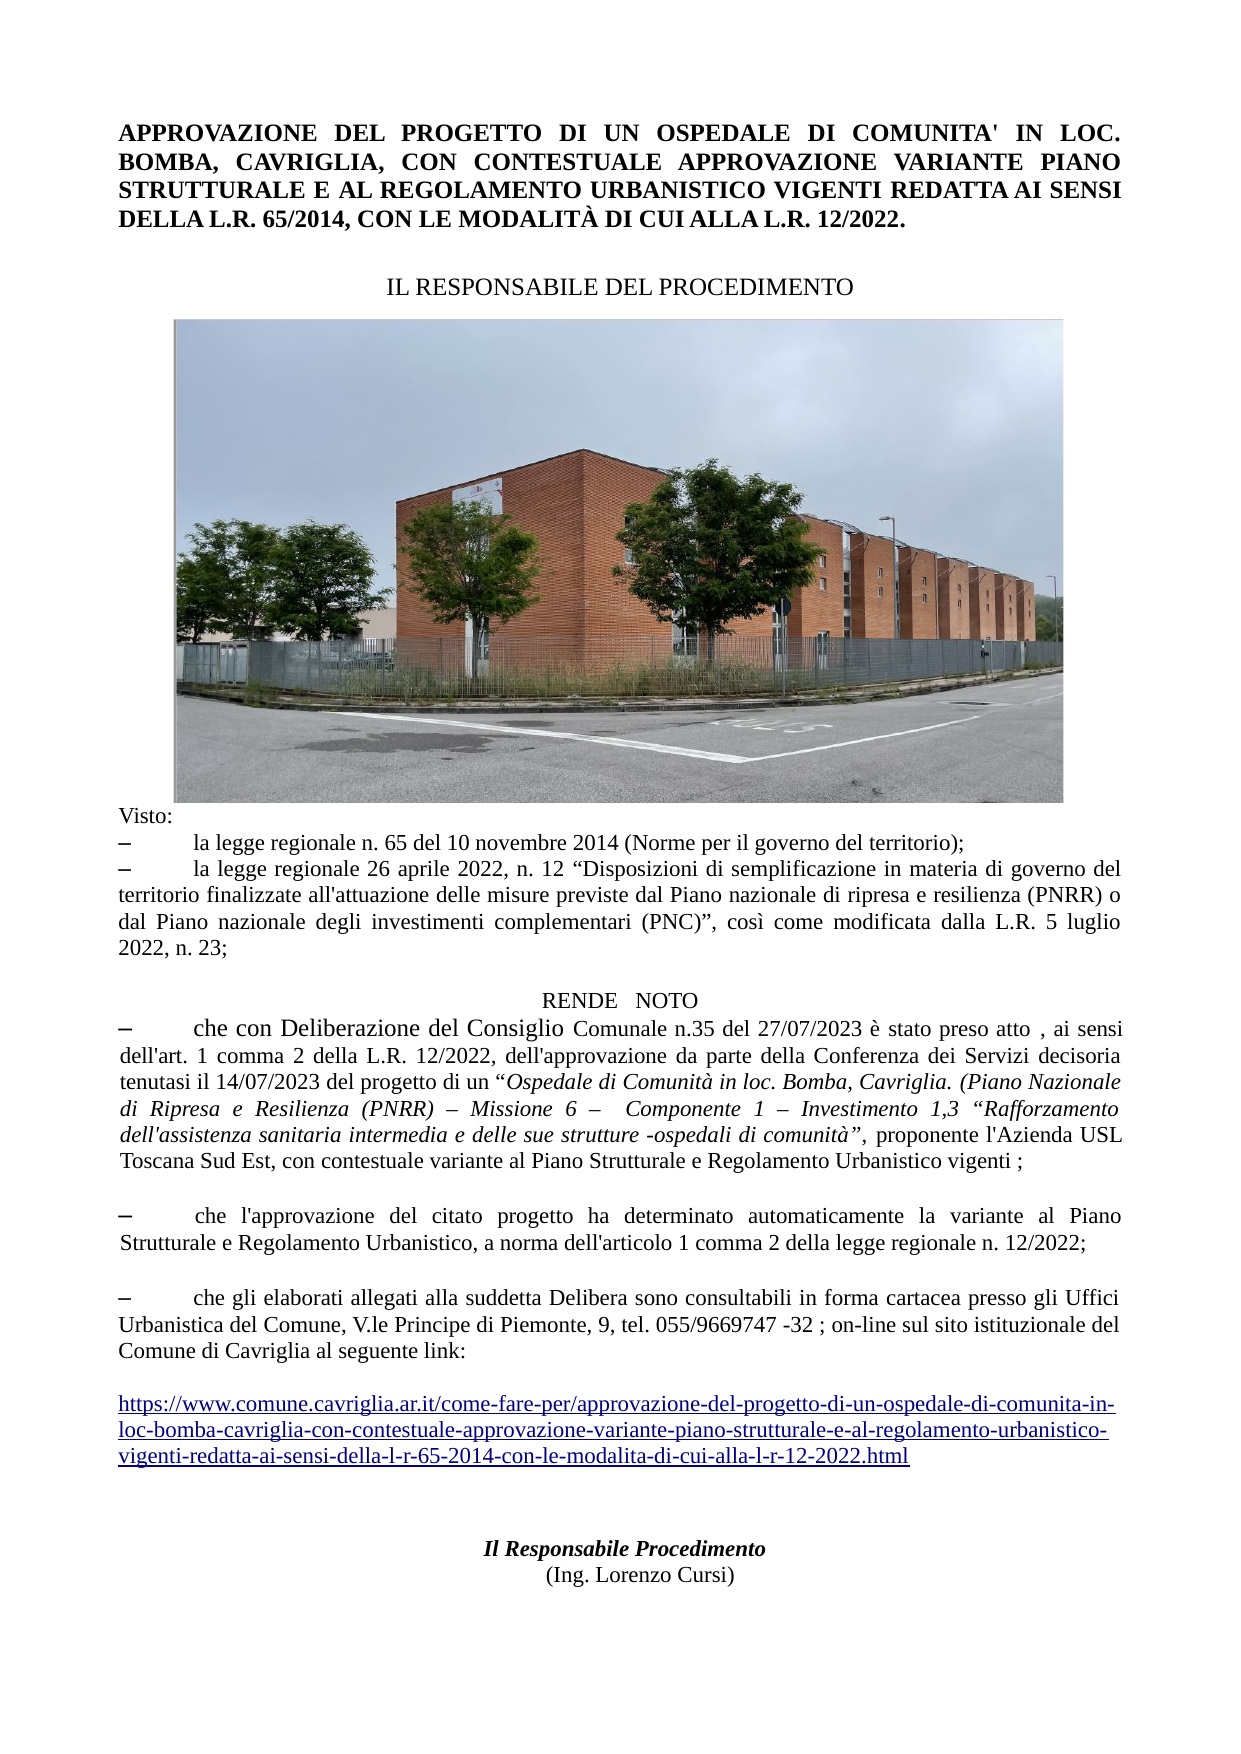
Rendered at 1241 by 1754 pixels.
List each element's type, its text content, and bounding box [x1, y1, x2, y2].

list la legge regionale n. 65 del 10 novembre 2014 (Norme per il governo del territorio); [118, 829, 1122, 855]
text (Ing. Lorenzo Cursi) [118, 1561, 1122, 1587]
list la legge regionale 26 aprile 2022, n. 12 “Disposizioni di semplificazione in materia di governo del territorio finalizzate all'attuazione delle misure previste dal Piano nazionale di ripresa e resilienza (PNRR) o dal Piano nazionale degli investimenti complementari (PNC)”, così come modificata dalla L.R. 5 luglio 2022, n. 23; [118, 855, 1122, 961]
list che con Deliberazione del Consiglio Comunale n.35 del 27/07/2023 è stato preso atto , ai sensi dell'art. 1 comma 2 della L.R. 12/2022, dell'approvazione da parte della Conferenza dei Servizi decisoria tenutasi il 14/07/2023 del progetto di un “Ospedale di Comunità in loc. Bomba, Cavriglia. (Piano Nazionale di Ripresa e Resilienza (PNRR) – Missione 6 – Componente 1 – Investimento 1,3 “Rafforzamento dell'assistenza sanitaria intermedia e delle sue strutture -ospedali di comunità”, proponente l'Azienda USL Toscana Sud Est, con contestuale variante al Piano Strutturale e Regolamento Urbanistico vigenti ; [118, 1013, 1122, 1174]
text IL RESPONSABILE DEL PROCEDIMENTO [118, 272, 1122, 301]
text Il Responsabile Procedimento [118, 1535, 1122, 1561]
list che l'approvazione del citato progetto ha determinato automaticamente la variante al Piano Strutturale e Regolamento Urbanistico, a norma dell'articolo 1 comma 2 della legge regionale n. 12/2022; [118, 1202, 1122, 1256]
text RENDE NOTO [118, 987, 1122, 1013]
picture [173, 319, 1064, 803]
text APPROVAZIONE DEL PROGETTO DI UN OSPEDALE DI COMUNITA' IN LOC. BOMBA, CAVRIGLIA, CON CONTESTUALE APPROVAZIONE VARIANTE PIANO STRUTTURALE E AL REGOLAMENTO URBANISTICO VIGENTI REDATTA AI SENSI DELLA L.R. 65/2014, CON LE MODALITÀ DI CUI ALLA L.R. 12/2022. [118, 118, 1122, 233]
text Visto: [118, 315, 1122, 829]
text https://www.comune.cavriglia.ar.it/come-fare-per/approvazione-del-progetto-di-un-ospedale-di-comunita-in-loc-bomba-cavriglia-con-contestuale-approvazione-variante-piano-strutturale-e-al-regolamento-urbanistico-vigenti-redatta-ai-sensi-della-l-r-65-2014-con-le-modalita-di-cui-alla-l-r-12-2022.html [118, 1390, 1122, 1469]
list che gli elaborati allegati alla suddetta Delibera sono consultabili in forma cartacea presso gli Uffici Urbanistica del Comune, V.le Principe di Piemonte, 9, tel. 055/9669747 -32 ; on-line sul sito istituzionale del Comune di Cavriglia al seguente link: [118, 1284, 1122, 1363]
